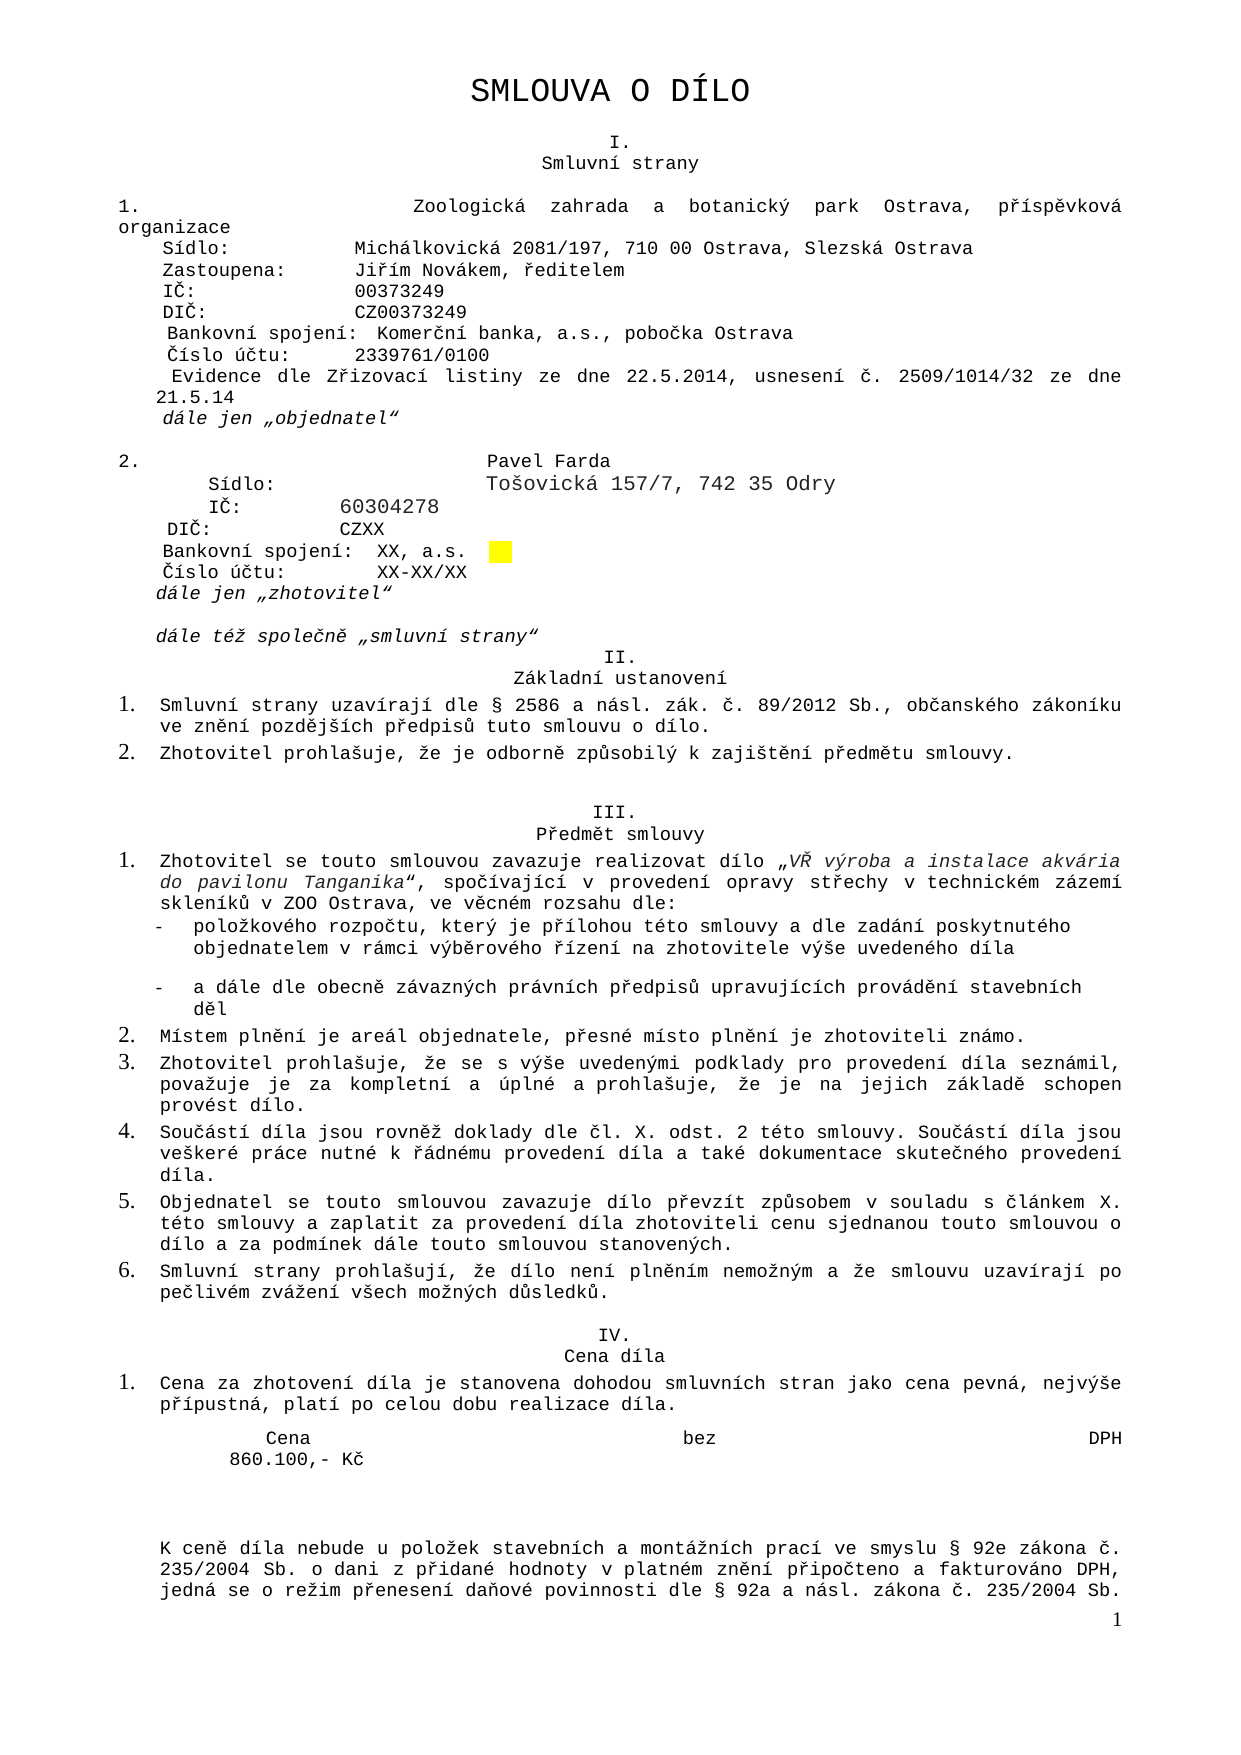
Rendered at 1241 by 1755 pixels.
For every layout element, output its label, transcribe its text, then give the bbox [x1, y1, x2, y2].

text Číslo účtu: 2339761/0100 [156, 345, 1122, 367]
text Evidence dle Zřizovací listiny ze dne 22.5.2014, usnesení č. 2509/1014/32 ze dne 21.5.14 [156, 367, 1122, 409]
text Smluvní strany [118, 154, 1122, 175]
text DIČ: CZXX [118, 520, 1122, 541]
list Součástí díla jsou rovněž doklady dle čl. X. odst. 2 této smlouvy. Součástí díla jsou veškeré práce nutné k řádnému provedení díla a také dokumentace skutečného provedení díla. [118, 1117, 1122, 1187]
text Bankovní spojení: Komerční banka, a.s., pobočka Ostrava [156, 324, 1122, 345]
text DIČ: CZ00373249 [156, 303, 1122, 324]
subtitle IV. [118, 1326, 1122, 1347]
list položkového rozpočtu, který je přílohou této smlouvy a dle zadání poskytnutého objednatelem v rámci výběrového řízení na zhotovitele výše uvedeného díla [156, 915, 1122, 960]
text I. [118, 133, 1122, 154]
text Číslo účtu: XX-XX/XX [156, 563, 1122, 584]
text dále též společně „smluvní strany“ [156, 626, 1122, 648]
text 1. Zoologická zahrada a botanický park Ostrava, příspěvková organizace [118, 197, 1122, 239]
text K ceně díla nebude u položek stavebních a montážních prací ve smyslu § 92e zákona č. 235/2004 Sb. o dani z přidané hodnoty v platném znění připočteno a fakturováno DPH, jedná se o režim přenesení daňové povinnosti dle § 92a a násl. zákona č. 235/2004 Sb. [159, 1538, 1122, 1602]
text Bankovní spojení: XX, a.s. [156, 541, 1122, 563]
text Předmět smlouvy [118, 824, 1122, 846]
text Cena bez DPH 860.100,- Kč [229, 1429, 1122, 1471]
text Sídlo: Tošovická 157/7, 742 35 Odry [118, 473, 1122, 497]
list Objednatel se touto smlouvou zavazuje dílo převzít způsobem v souladu s článkem X. této smlouvy a zaplatit za provedení díla zhotoviteli cenu sjednanou touto smlouvou o dílo a za podmínek dále touto smlouvou stanovených. [118, 1187, 1122, 1256]
list Cena za zhotovení díla je stanovena dohodou smluvních stran jako cena pevná, nejvýše přípustná, platí po celou dobu realizace díla. [118, 1368, 1122, 1416]
list Zhotovitel prohlašuje, že se s výše uvedenými podklady pro provedení díla seznámil, považuje je za kompletní a úplné a prohlašuje, že je na jejich základě schopen provést dílo. [118, 1048, 1122, 1117]
text IČ: 00373249 [156, 282, 1122, 303]
text dále jen „objednatel“ [156, 409, 1122, 430]
list Zhotovitel prohlašuje, že je odborně způsobilý k zajištění předmětu smlouvy. [118, 738, 1122, 765]
text III. [118, 803, 1122, 824]
text Zastoupena: Jiřím Novákem, ředitelem [118, 260, 1122, 282]
text dále jen „zhotovitel“ [118, 584, 1122, 605]
text Smlouva o dílo [118, 74, 1122, 112]
list Smluvní strany uzavírají dle § 2586 a násl. zák. č. 89/2012 Sb., občanského zákoníku ve znění pozdějších předpisů tuto smlouvu o dílo. [118, 690, 1122, 738]
list Zhotovitel se touto smlouvou zavazuje realizovat dílo „VŘ výroba a instalace akvária do pavilonu Tanganika“, spočívající v provedení opravy střechy v technickém zázemí skleníků v ZOO Ostrava, ve věcném rozsahu dle: [118, 846, 1122, 915]
text II. [118, 648, 1122, 669]
text 2. Pavel Farda [118, 452, 1122, 473]
list Místem plnění je areál objednatele, přesné místo plnění je zhotoviteli známo. [118, 1021, 1122, 1048]
subtitle Cena díla [118, 1347, 1122, 1368]
text IČ: 60304278 [118, 497, 1122, 520]
list Smluvní strany prohlašují, že dílo není plněním nemožným a že smlouvu uzavírají po pečlivém zvážení všech možných důsledků. [118, 1256, 1122, 1304]
subtitle Základní ustanovení [118, 669, 1122, 690]
list a dále dle obecně závazných právních předpisů upravujících provádění stavebních děl [156, 976, 1122, 1021]
text Sídlo: Michálkovická 2081/197, 710 00 Ostrava, Slezská Ostrava [118, 239, 1122, 260]
